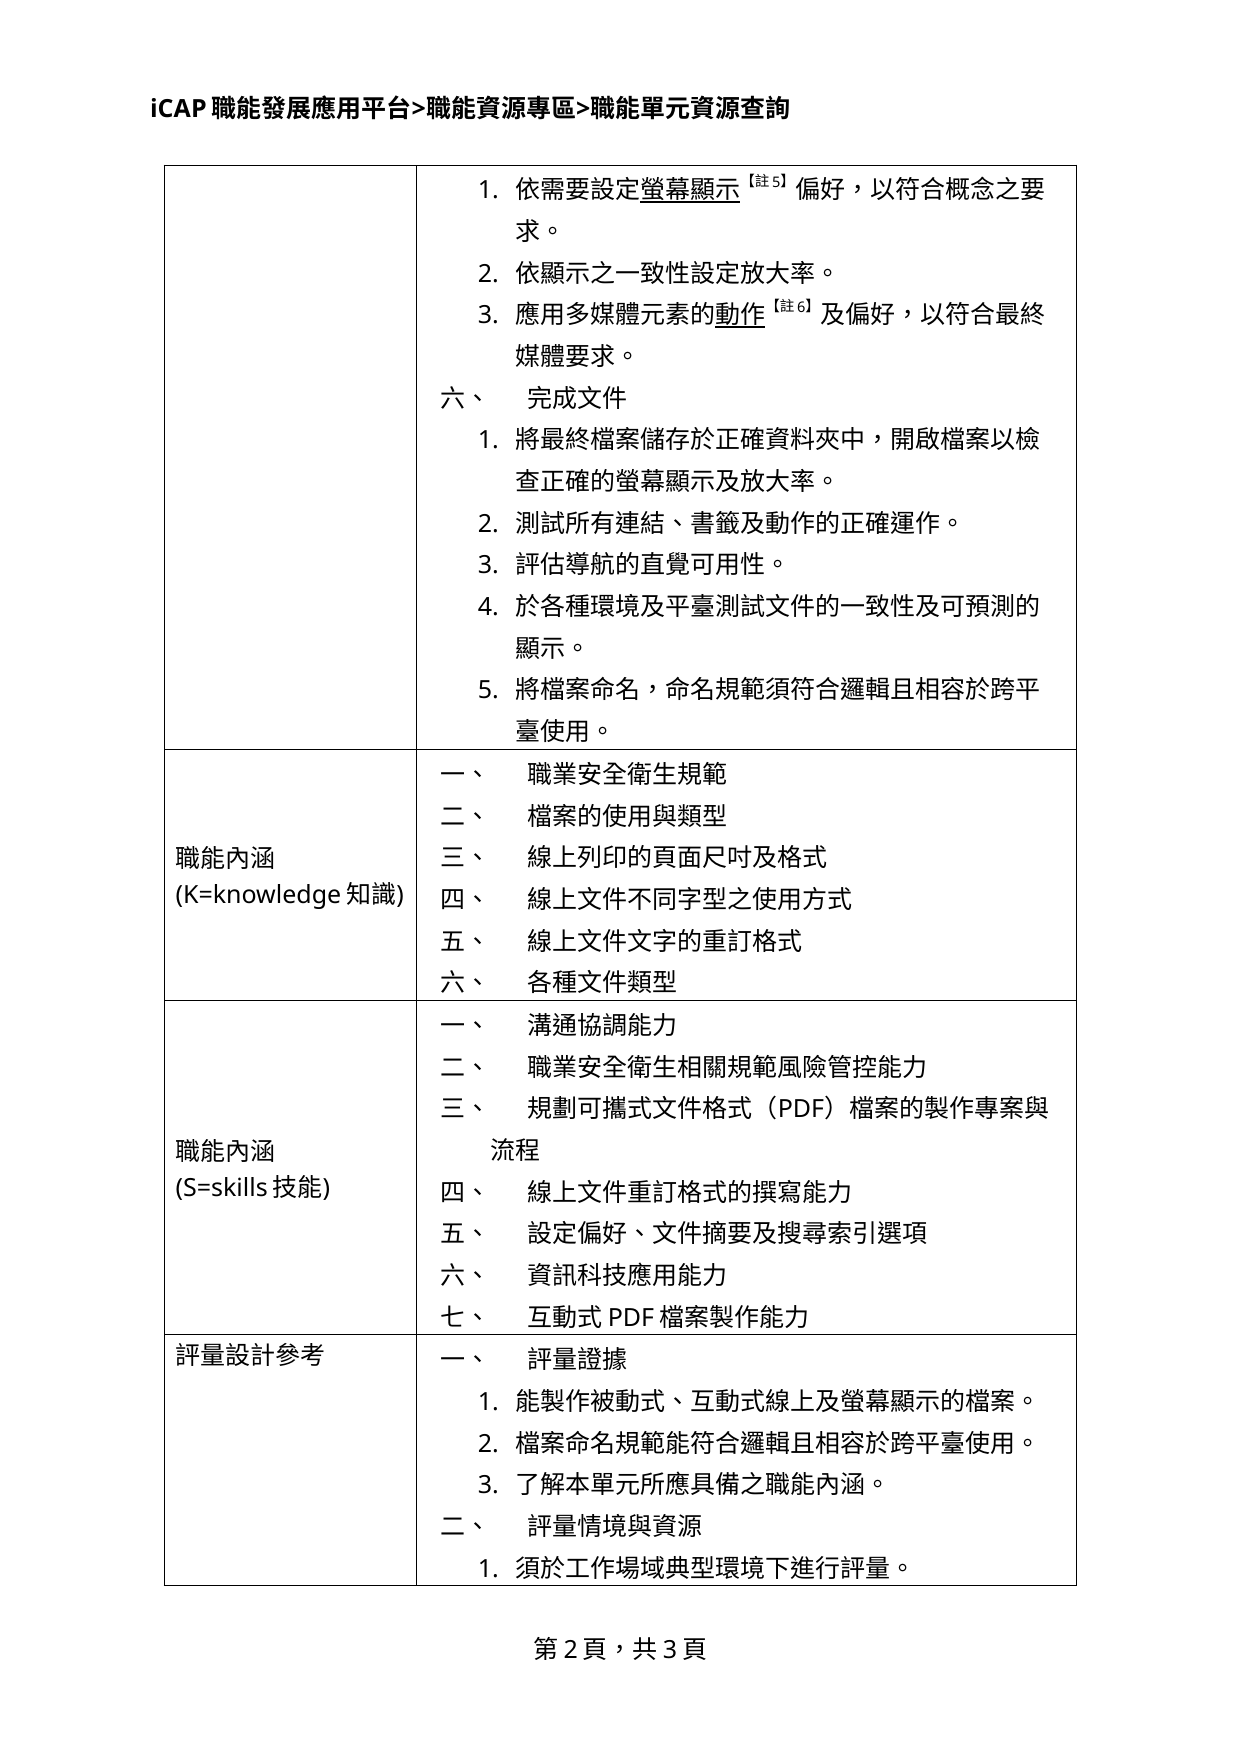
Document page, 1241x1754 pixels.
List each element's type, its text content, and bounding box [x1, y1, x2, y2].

table_cell 評量設計參考 [165, 1335, 416, 1585]
table_cell 準備檔案 依概念的規格確定欲使用的文件【註1】。 選擇適合線上閱讀的字型，依易於網上閱讀的需求進行文字格式化及分塊，並加入文章線索。 開發導覽規劃，並於文件中分配需要的元素【註2】或區域。 檢查文件以確保正確的檔案【註3】版面設定，且沒有無法印刷的元素。 刪除不必要的元素或空白頁。 執行文件色彩、位置、範圍、文法及文字的校樣。 建立PDF檔案 確定檔案的最終媒體【註4】，選擇正確的Distiller預設作業選項及色彩管理設定。 開啟文件並匯出到PDF或Postscript檔案以由Distiller轉換。 匯出PDF檔案到正確的資料夾，依概念之要求開啟並使用PDF檢查軟體檢查，確認文字與圖片正確性。 編輯檔案 依需要使用文字編輯工具進行文字改正。 依需要使用頁面物件編輯工具編輯圖像。 依需要更改頁面方向、插入及刪除頁面。 依需要新增並命名書籤或於放大時進行編輯。 執行檔案管理 儘可能嵌入字型及圖形以得到更高的可攜性。 以適當格式將所有附加檔案儲存於正確的資料夾。 刪除所有未使用的元素或頁面以減少檔案佔量。 顯示設定 依需要設定螢幕顯示【註5】偏好，以符合概念之要求。 依顯示之一致性設定放大率。 應用多媒體元素的動作【註6】及偏好，以符合最終媒體要求。 完成文件 將最終檔案儲存於正確資料夾中，開啟檔案以檢查正確的螢幕顯示及放大率。 測試所有連結、書籤及動作的正確運作。 評估導航的直覺可用性。 於各種環境及平臺測試文件的一致性及可預測的顯示。 將檔案命名，命名規範須符合邏輯且相容於跨平臺使用。 [417, 166, 1076, 749]
table_cell 評量證據 能製作被動式、互動式線上及螢幕顯示的檔案。 檔案命名規範能符合邏輯且相容於跨平臺使用。 了解本單元所應具備之職能內涵。 評量情境與資源 須於工作場域典型環境下進行評量。 相關的設施、設備硬體及軟體。 相關作業規格。 評量方法 以書面或口頭提問方式評估受評者對本職能單元內涵之知識。 評估由受評者製作之被動或互動式PDF檔案。 檢評估受評者所提供的證據作品集 評估第三方所提交的受評者工作績效報告。 [417, 1335, 1076, 1585]
table_cell [165, 166, 416, 749]
table_cell 職能內涵 (S=skills技能) [165, 1001, 416, 1334]
table_cell 職業安全衛生規範 檔案的使用與類型 線上列印的頁面尺吋及格式 線上文件不同字型之使用方式 線上文件文字的重訂格式 各種文件類型 [417, 750, 1076, 1000]
table_cell 溝通協調能力 職業安全衛生相關規範風險管控能力 規劃可攜式文件格式（PDF）檔案的製作專案與流程 線上文件重訂格式的撰寫能力 設定偏好、文件摘要及搜尋索引選項 資訊科技應用能力 互動式PDF檔案製作能力 [417, 1001, 1076, 1334]
table_cell 職能內涵 (K=knowledge知識) [165, 750, 416, 1000]
